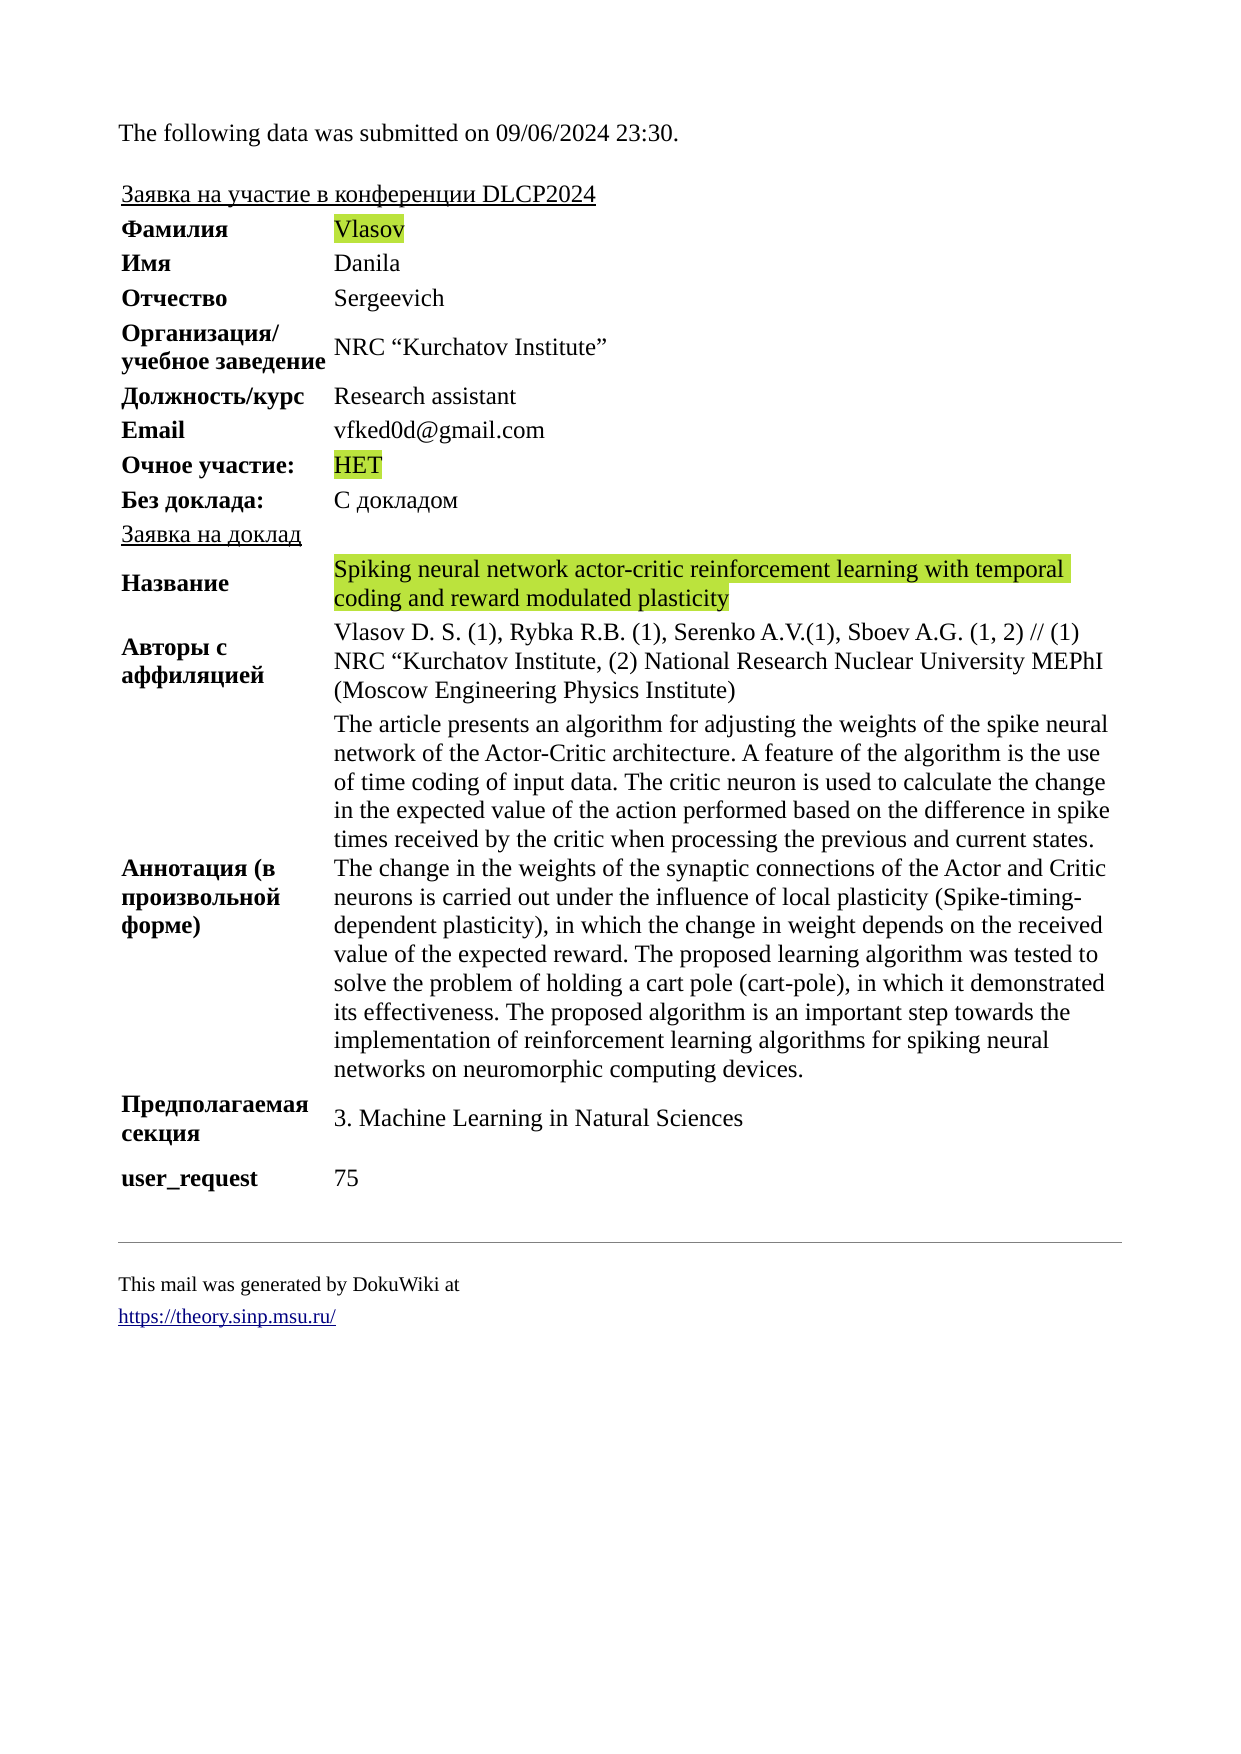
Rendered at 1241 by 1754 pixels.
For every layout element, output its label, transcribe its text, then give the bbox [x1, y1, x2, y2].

table_cell Vlasov D. S. (1), Rybka R.B. (1), Serenko A.V.(1), Sboev A.G. (1, 2) // (1) NRC “Kurchatov Institute, (2) National Research Nuclear University MEPhI (Moscow Engineering Physics Institute) [331, 614, 1122, 706]
table_cell Без доклада: [118, 482, 331, 516]
table_cell vfked0d@gmail.com [331, 413, 1122, 447]
table_cell Предполагаемая секция [118, 1086, 331, 1149]
table_cell Имя [118, 246, 331, 280]
table_cell [118, 1149, 1122, 1160]
text This mail was generated by DokuWiki at https://theory.sinp.msu.ru/ [118, 1272, 1122, 1329]
table_cell Организация/учебное заведение [118, 315, 331, 378]
table_cell Фамилия [118, 211, 331, 246]
table_cell Danila [331, 246, 1122, 280]
table_cell The article presents an algorithm for adjusting the weights of the spike neural network of the Actor-Critic architecture. A feature of the algorithm is the use of time coding of input data. The critic neuron is used to calculate the change in the expected value of the action performed based on the difference in spike times received by the critic when processing the previous and current states. The change in the weights of the synaptic connections of the Actor and Critic neurons is carried out under the influence of local plasticity (Spike-timing-dependent plasticity), in which the change in weight depends on the received value of the expected reward. The proposed learning algorithm was tested to solve the problem of holding a cart pole (cart-pole), in which it demonstrated its effectiveness. The proposed algorithm is an important step towards the implementation of reinforcement learning algorithms for spiking neural networks on neuromorphic computing devices. [331, 706, 1122, 1086]
table_cell user_request [118, 1160, 331, 1194]
table_cell Email [118, 413, 331, 447]
table_cell 75 [331, 1160, 1122, 1194]
table_cell Sergeevich [331, 280, 1122, 315]
table_cell НЕТ [331, 447, 1122, 482]
table_header Заявка на участие в конференции DLCP2024 [118, 176, 1122, 211]
table_cell Vlasov [331, 211, 1122, 246]
table_cell Очное участие: [118, 447, 331, 482]
table_cell Research assistant [331, 378, 1122, 413]
table_cell 3. Machine Learning in Natural Sciences [331, 1086, 1122, 1149]
table_cell Отчество [118, 280, 331, 315]
table_cell С докладом [331, 482, 1122, 516]
table_cell Spiking neural network actor-critic reinforcement learning with temporal coding and reward modulated plasticity [331, 551, 1122, 614]
text The following data was submitted on 09/06/2024 23:30. [118, 118, 1122, 147]
table_cell Авторы с аффиляцией [118, 614, 331, 706]
table_cell NRC “Kurchatov Institute” [331, 315, 1122, 378]
table_cell Должность/курс [118, 378, 331, 413]
table_cell Аннотация (в произвольной форме) [118, 706, 331, 1086]
table_cell Название [118, 551, 331, 614]
table_cell Заявка на доклад [118, 516, 1122, 551]
